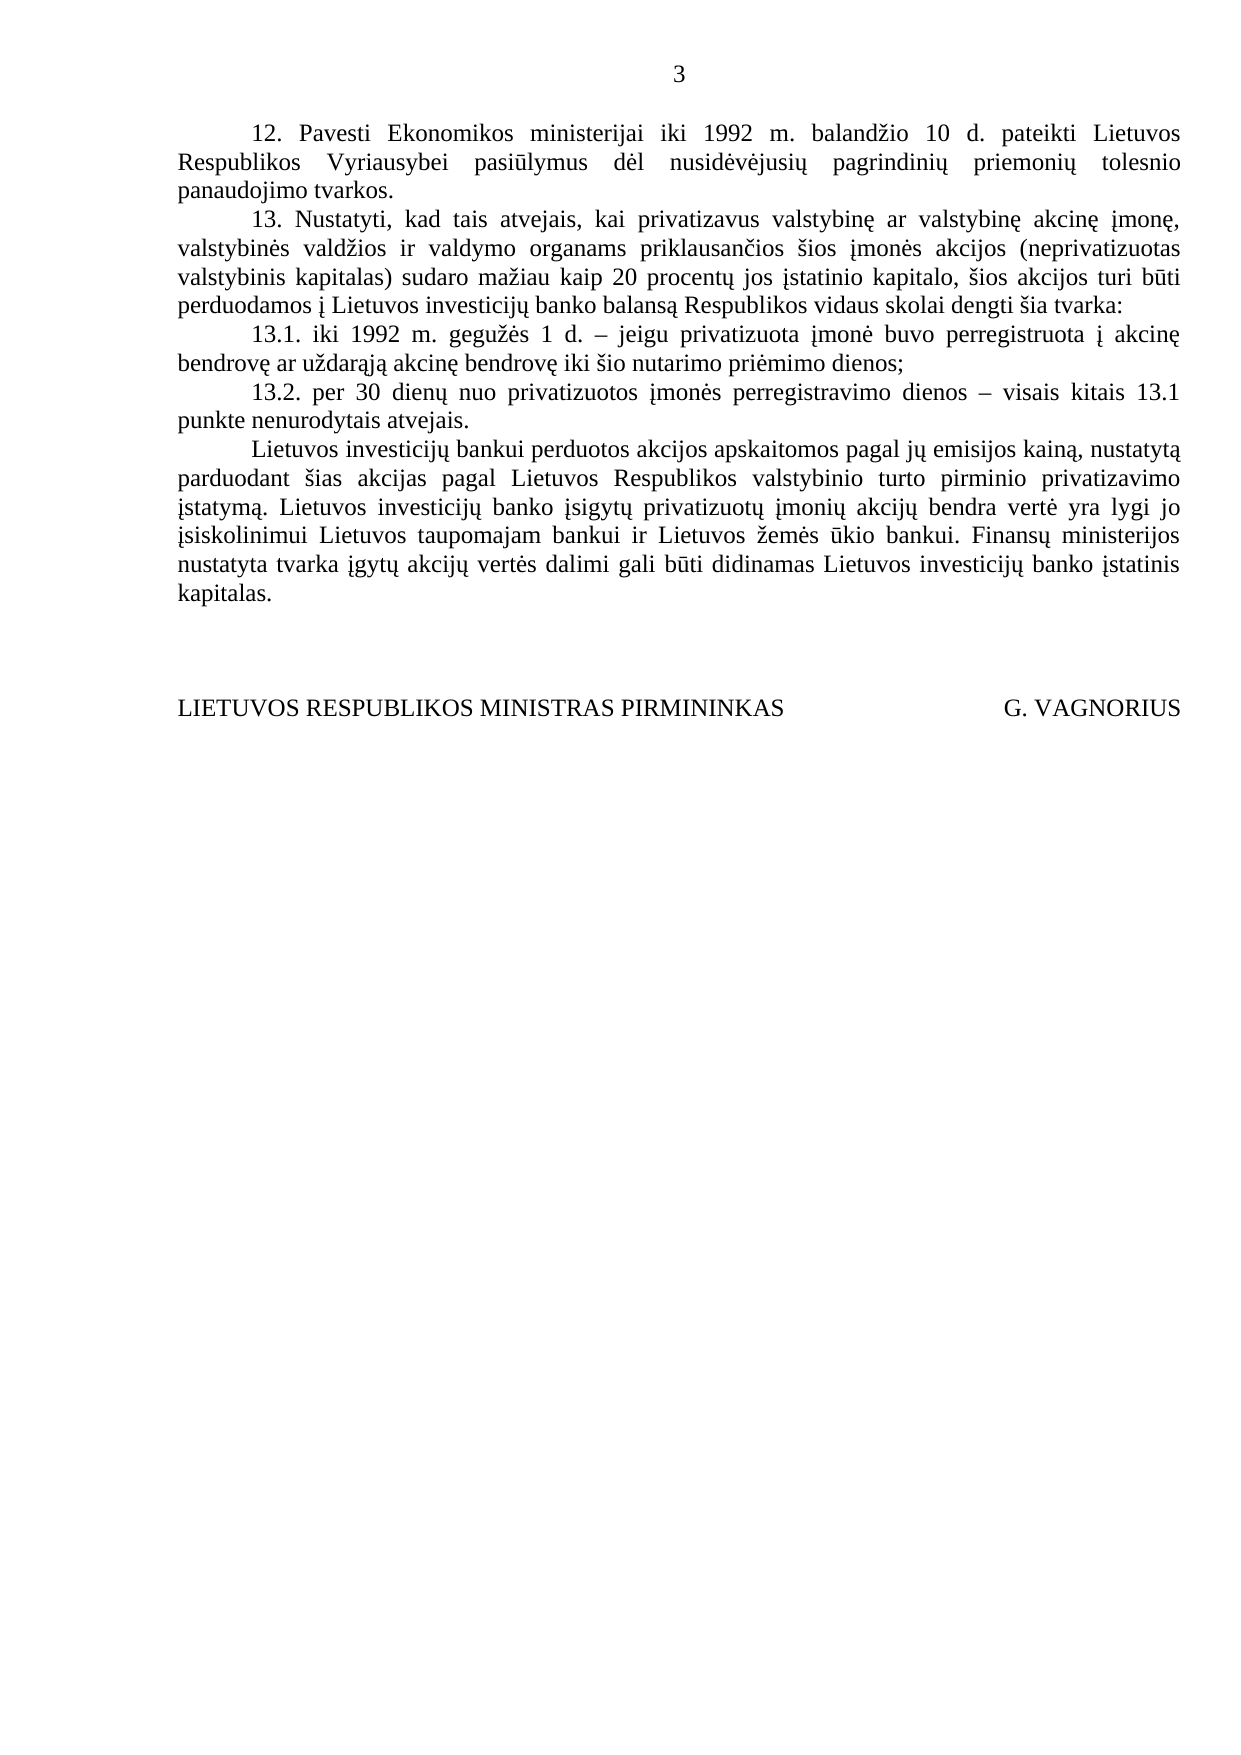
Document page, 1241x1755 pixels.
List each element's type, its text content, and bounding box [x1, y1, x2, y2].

text LIETUVOS RESPUBLIKOS MINISTRAS PIRMININKAS G. VAGNORIUS [177, 693, 1181, 722]
text 12. Pavesti Ekonomikos ministerijai iki 1992 m. balandžio 10 d. pateikti Lietuvos Respublikos Vyriausybei pasiūlymus dėl nusidėvėjusių pagrindinių priemonių tolesnio panaudojimo tvarkos. [177, 118, 1181, 204]
text 13.2. per 30 dienų nuo privatizuotos įmonės perregistravimo dienos – visais kitais 13.1 punkte nenurodytais atvejais. [177, 377, 1181, 434]
text Lietuvos investicijų bankui perduotos akcijos apskaitomos pagal jų emisijos kainą, nustatytą parduodant šias akcijas pagal Lietuvos Respublikos valstybinio turto pirminio privatizavimo įstatymą. Lietuvos investicijų banko įsigytų privatizuotų įmonių akcijų bendra vertė yra lygi jo įsiskolinimui Lietuvos taupomajam bankui ir Lietuvos žemės ūkio bankui. Finansų ministerijos nustatyta tvarka įgytų akcijų vertės dalimi gali būti didinamas Lietuvos investicijų banko įstatinis kapitalas. [177, 434, 1181, 607]
text 13. Nustatyti, kad tais atvejais, kai privatizavus valstybinę ar valstybinę akcinę įmonę, valstybinės valdžios ir valdymo organams priklausančios šios įmonės akcijos (neprivatizuotas valstybinis kapitalas) sudaro mažiau kaip 20 procentų jos įstatinio kapitalo, šios akcijos turi būti perduodamos į Lietuvos investicijų banko balansą Respublikos vidaus skolai dengti šia tvarka: [177, 204, 1181, 319]
text 13.1. iki 1992 m. gegužės 1 d. – jeigu privatizuota įmonė buvo perregistruota į akcinę bendrovę ar uždarąją akcinę bendrovę iki šio nutarimo priėmimo dienos; [177, 319, 1181, 377]
